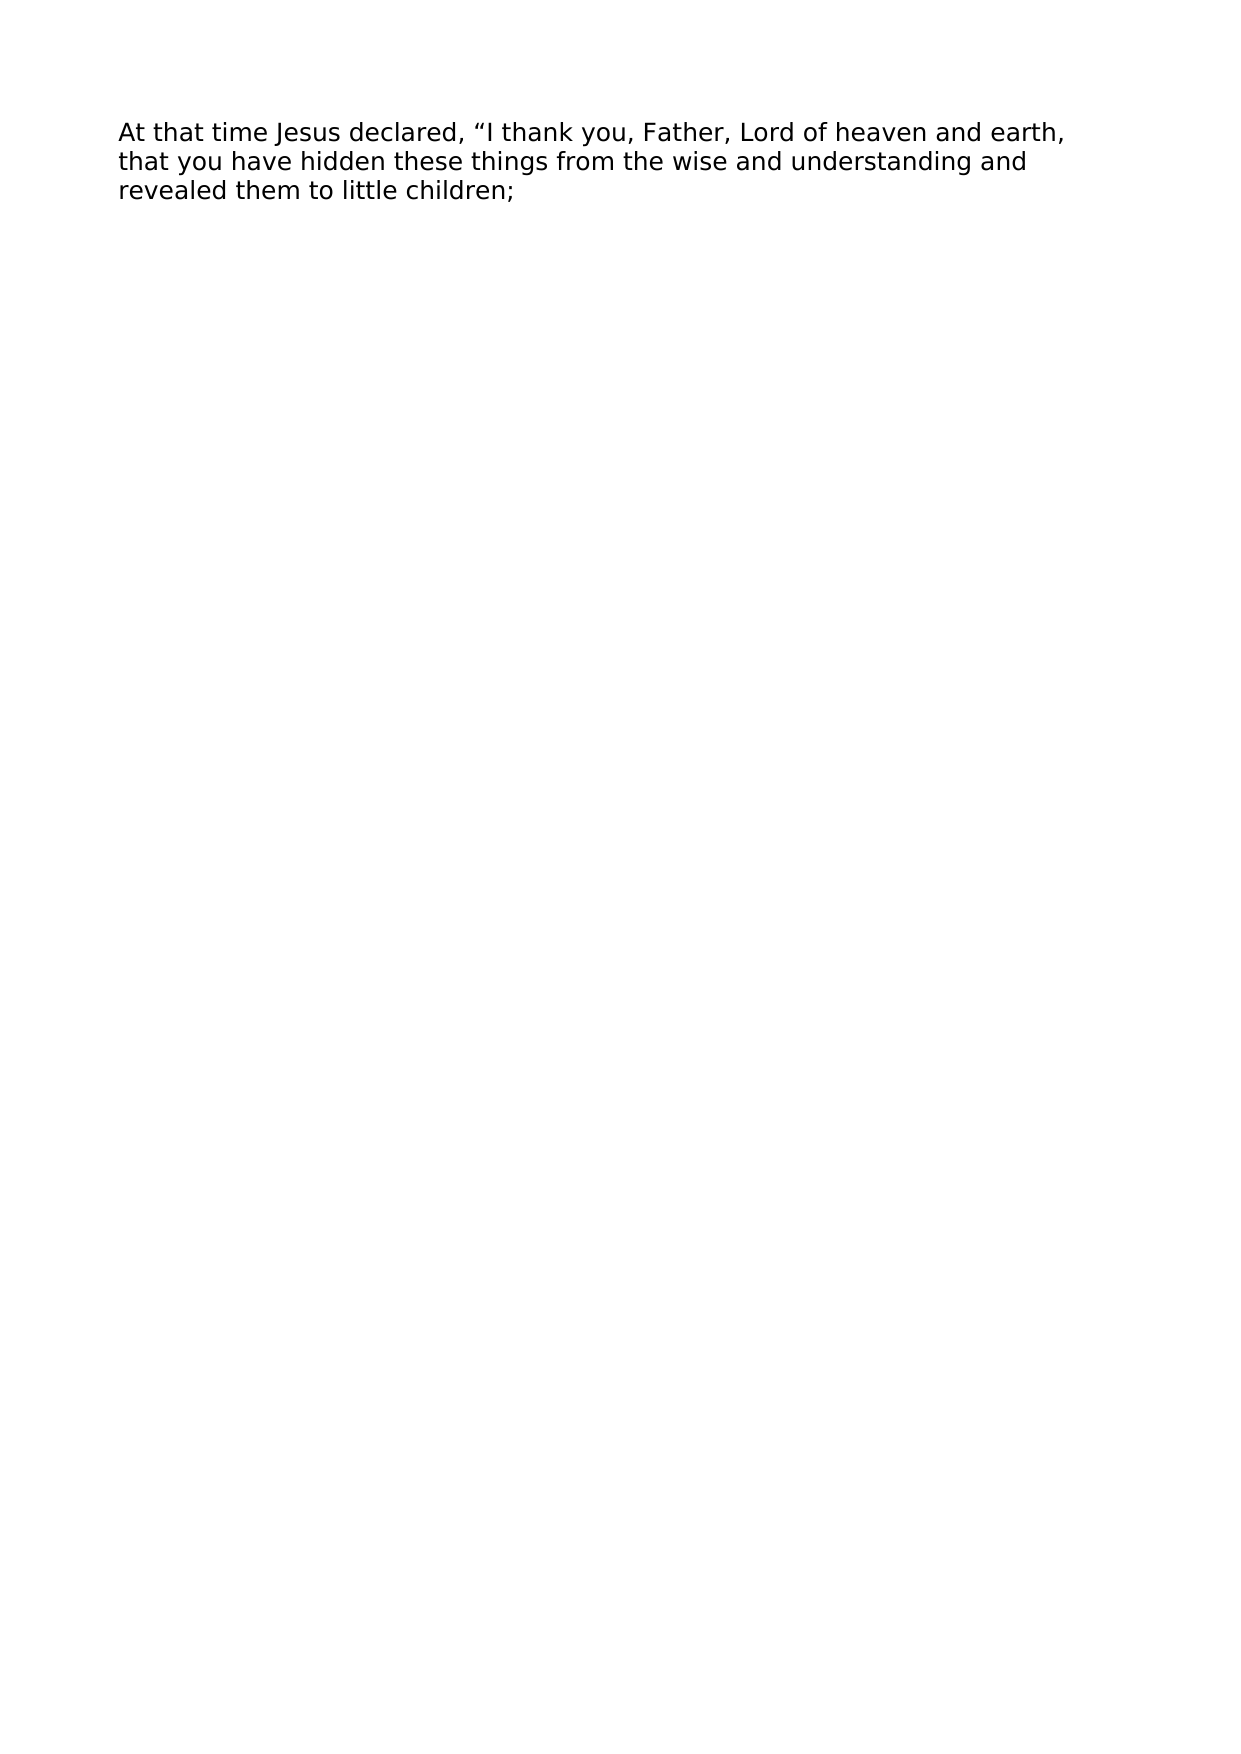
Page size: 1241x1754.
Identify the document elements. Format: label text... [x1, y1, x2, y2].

text At that time Jesus declared, “I thank you, Father, Lord of heaven and earth, that you have hidden these things from the wise and understanding and revealed them to little children; [118, 118, 1122, 206]
